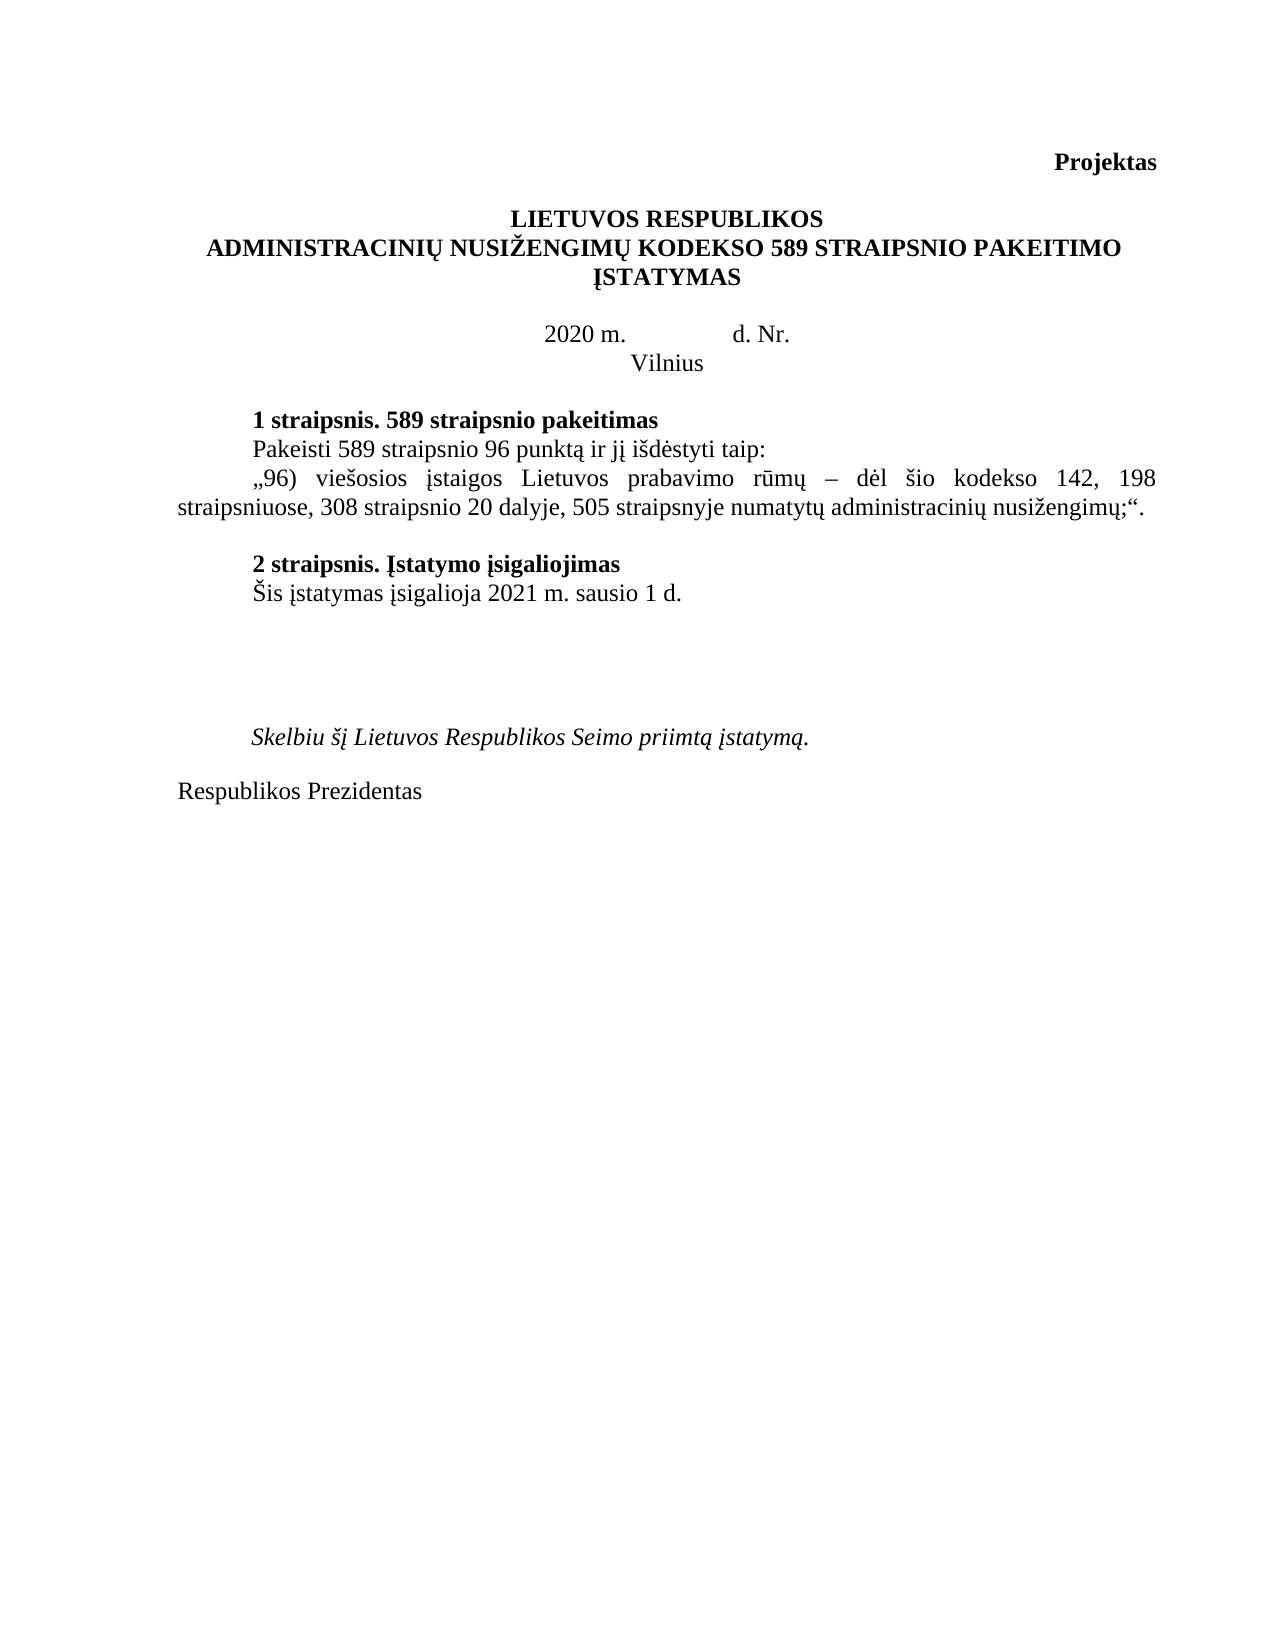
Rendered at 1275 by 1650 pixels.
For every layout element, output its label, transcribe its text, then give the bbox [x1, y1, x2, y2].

text 2020 m. d. Nr. [177, 319, 1157, 348]
text Skelbiu šį Lietuvos Respublikos Seimo priimtą įstatymą. [177, 722, 1157, 751]
text Šis įstatymas įsigalioja 2021 m. sausio 1 d. [177, 578, 1157, 607]
text Vilnius [177, 348, 1157, 377]
text 2 straipsnis. Įstatymo įsigaliojimas [177, 549, 1157, 578]
text LIETUVOS RESPUBLIKOS [177, 204, 1157, 233]
text Respublikos Prezidentas [177, 776, 1157, 805]
text Pakeisti 589 straipsnio 96 punktą ir jį išdėstyti taip: [177, 434, 1157, 463]
text ĮSTATYMAS [177, 262, 1157, 291]
text 1 straipsnis. 589 straipsnio pakeitimas [177, 406, 1157, 434]
text Projektas [852, 147, 1157, 176]
text „96) viešosios įstaigos Lietuvos prabavimo rūmų – dėl šio kodekso 142, 198 straipsniuose, 308 straipsnio 20 dalyje, 505 straipsnyje numatytų administracinių nusižengimų;“. [177, 463, 1157, 521]
text ADMINISTRACINIŲ NUSIŽENGIMŲ KODEKSO 589 STRAIPSNIO PAKEITIMO [177, 233, 1157, 262]
